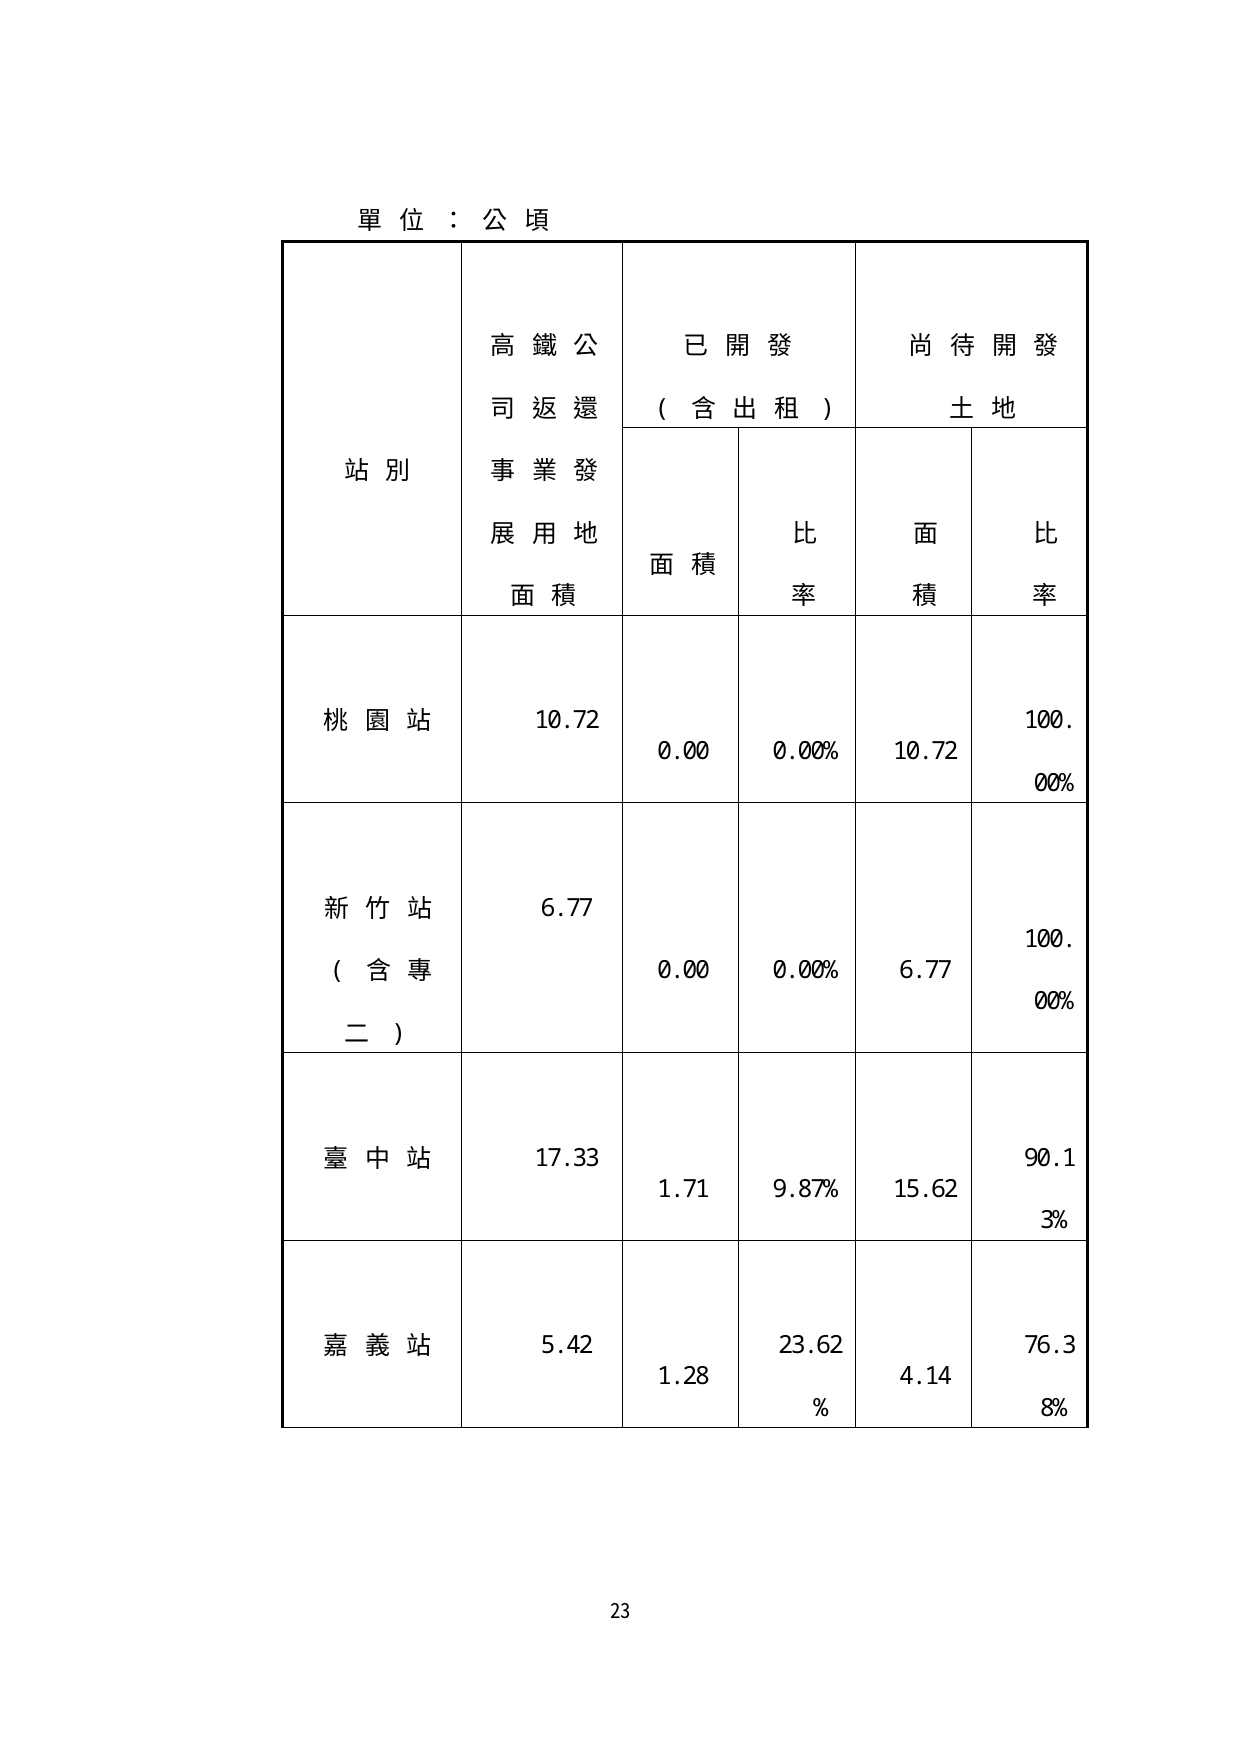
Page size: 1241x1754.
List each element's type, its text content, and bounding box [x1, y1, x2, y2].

table_header 站別 [284, 243, 461, 615]
table_cell 0.00 [623, 616, 738, 802]
table_cell 90.13% [972, 1053, 1086, 1240]
table_cell 1.71 [623, 1053, 738, 1240]
table_cell 嘉義站 [284, 1241, 461, 1427]
table_cell 5.42 [462, 1241, 622, 1427]
table_cell 新竹站(含專二) [284, 803, 461, 1052]
table_header 已開發(含出租) [623, 243, 855, 427]
table_cell 面積 [623, 428, 738, 615]
table_cell 6.77 [462, 803, 622, 1052]
table_cell 100.00% [972, 616, 1086, 802]
table_cell 比率 [972, 428, 1086, 615]
table_cell 桃園站 [284, 616, 461, 802]
table_cell 比率 [739, 428, 855, 615]
table_cell 面積 [856, 428, 971, 615]
table_header 尚待開發土地 [856, 243, 1086, 427]
table_cell 9.87% [739, 1053, 855, 1240]
table_cell 15.62 [856, 1053, 971, 1240]
text 單位：公頃 [269, 177, 1058, 240]
table_header 高鐵公司返還事業發展用地面積 [462, 243, 622, 615]
table_cell 4.14 [856, 1241, 971, 1427]
table_cell 17.33 [462, 1053, 622, 1240]
table_cell 6.77 [856, 803, 971, 1052]
table_cell 1.28 [623, 1241, 738, 1427]
table_cell 0.00% [739, 616, 855, 802]
table_cell 76.38% [972, 1241, 1086, 1427]
table_cell 0.00 [623, 803, 738, 1052]
table_cell 10.72 [856, 616, 971, 802]
table_cell 0.00% [739, 803, 855, 1052]
table_cell 23.62% [739, 1241, 855, 1427]
table_cell 100.00% [972, 803, 1086, 1052]
table_cell 臺中站 [284, 1053, 461, 1240]
table_cell 10.72 [462, 616, 622, 802]
